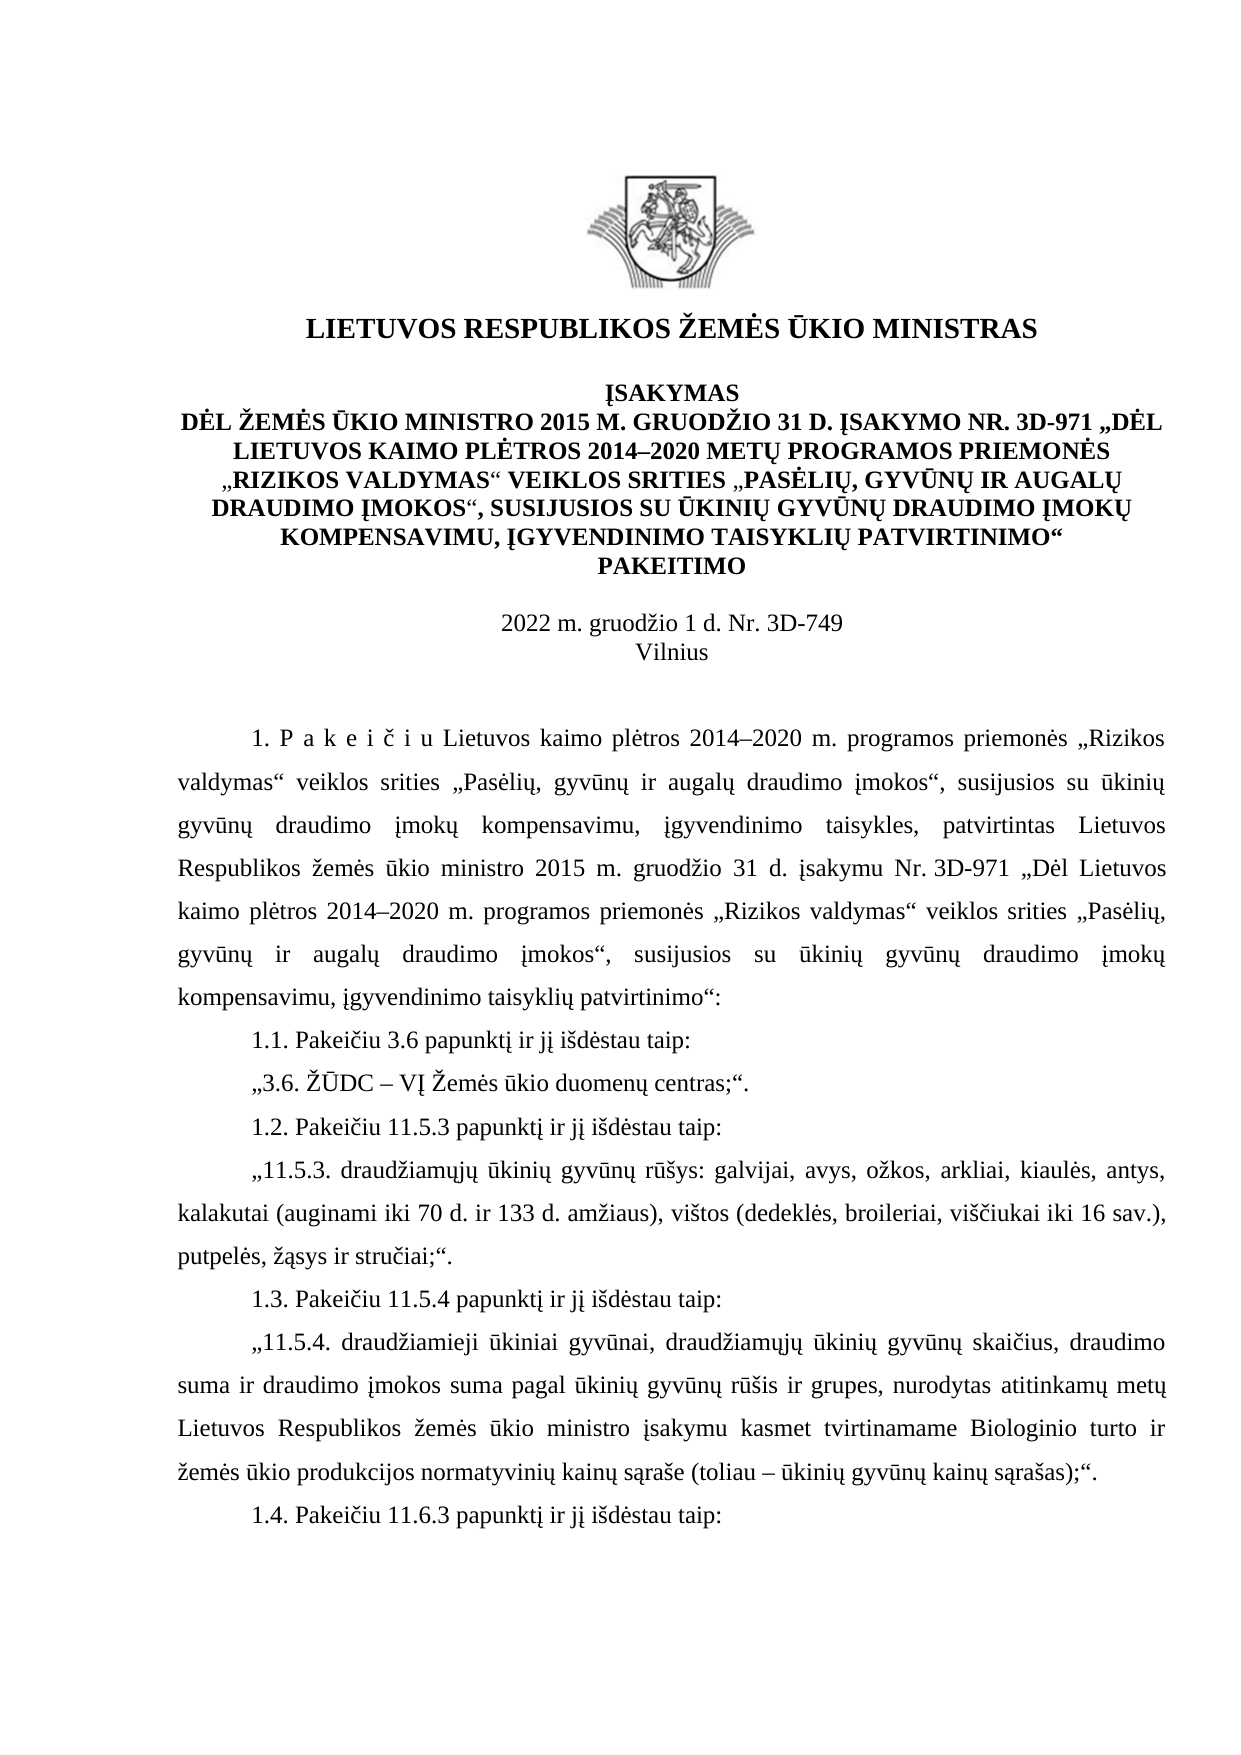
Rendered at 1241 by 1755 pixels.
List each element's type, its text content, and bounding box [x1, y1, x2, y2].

text PAKEITIMO [177, 551, 1166, 580]
text „11.5.3. draudžiamųjų ūkinių gyvūnų rūšys: galvijai, avys, ožkos, arkliai, kiaulės, antys, kalakutai (auginami iki 70 d. ir 133 d. amžiaus), vištos (dedeklės, broileriai, viščiukai iki 16 sav.), putpelės, žąsys ir stručiai;“. [177, 1155, 1166, 1270]
text 1. P a k e i č i u Lietuvos kaimo plėtros 2014–2020 m. programos priemonės „Rizikos valdymas“ veiklos srities „Pasėlių, gyvūnų ir augalų draudimo įmokos“, susijusios su ūkinių gyvūnų draudimo įmokų kompensavimu, įgyvendinimo taisykles, patvirtintas Lietuvos Respublikos žemės ūkio ministro 2015 m. gruodžio 31 d. įsakymu Nr. 3D-971 „Dėl Lietuvos kaimo plėtros 2014–2020 m. programos priemonės „Rizikos valdymas“ veiklos srities „Pasėlių, gyvūnų ir augalų draudimo įmokos“, susijusios su ūkinių gyvūnų draudimo įmokų kompensavimu, įgyvendinimo taisyklių patvirtinimo“: [177, 723, 1166, 1011]
text LIETUVOS RESPUBLIKOS ŽEMĖS ŪKIO MINISTRAS [177, 311, 1166, 345]
text 1.1. Pakeičiu 3.6 papunktį ir jį išdėstau taip: [177, 1025, 1166, 1054]
text DĖL ŽEMĖS ŪKIO MINISTRO 2015 M. GRUODŽIO 31 D. ĮSAKYMO NR. 3D-971 „DĖL LIETUVOS KAIMO PLĖTROS 2014–2020 METŲ PROGRAMOS PRIEMONĖS „rIZIKOS VALDYMAS“ VEIKLOS SRITIES „PASĖLIŲ, GYVŪNŲ IR AUGALŲ DRAUDIMO ĮMOKOS“, SUSIJUSIOS SU ŪKINIŲ GYVŪNŲ DRAUDIMO ĮMOKŲ KOMPENSAVIMU, ĮGYVENDINIMO TAISYKLIŲ PATVIRTINIMO“ [177, 407, 1166, 551]
text 1.3. Pakeičiu 11.5.4 papunktį ir jį išdėstau taip: [177, 1284, 1166, 1313]
text 1.2. Pakeičiu 11.5.3 papunktį ir jį išdėstau taip: [177, 1112, 1166, 1140]
text „3.6. ŽŪDC – VĮ Žemės ūkio duomenų centras;“. [177, 1068, 1166, 1097]
text ĮSAKYMAS [177, 378, 1166, 407]
text „11.5.4. draudžiamieji ūkiniai gyvūnai, draudžiamųjų ūkinių gyvūnų skaičius, draudimo suma ir draudimo įmokos suma pagal ūkinių gyvūnų rūšis ir grupes, nurodytas atitinkamų metų Lietuvos Respublikos žemės ūkio ministro įsakymu kasmet tvirtinamame Biologinio turto ir žemės ūkio produkcijos normatyvinių kainų sąraše (toliau – ūkinių gyvūnų kainų sąrašas);“. [177, 1327, 1166, 1485]
text 1.4. Pakeičiu 11.6.3 papunktį ir jį išdėstau taip: [177, 1500, 1166, 1528]
text Vilnius [177, 637, 1166, 666]
text 2022 m. gruodžio 1 d. Nr. 3D-749 [177, 608, 1166, 637]
